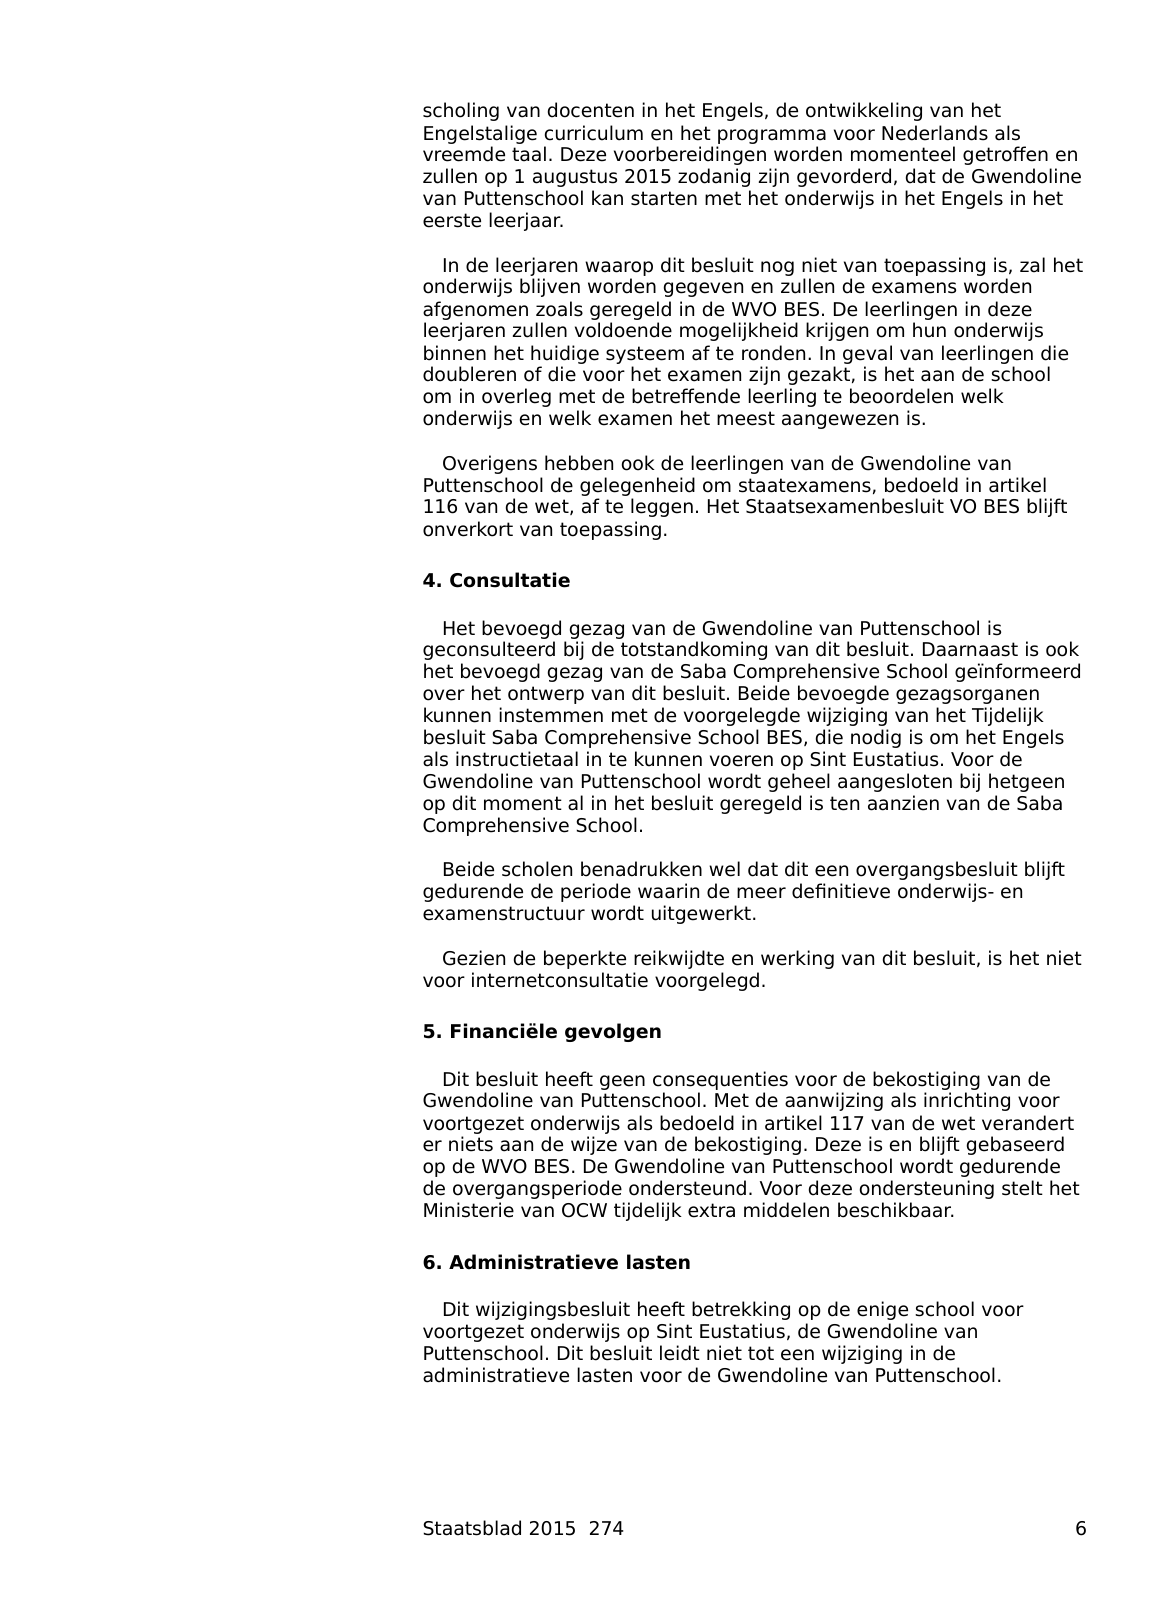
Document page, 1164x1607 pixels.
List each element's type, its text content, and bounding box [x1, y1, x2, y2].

text In de leerjaren waarop dit besluit nog niet van toepassing is, zal het onderwijs blijven worden gegeven en zullen de examens worden afgenomen zoals geregeld in de WVO BES. De leerlingen in deze leerjaren zullen voldoende mogelijkheid krijgen om hun onderwijs binnen het huidige systeem af te ronden. In geval van leerlingen die doubleren of die voor het examen zijn gezakt, is het aan de school om in overleg met de betreffende leerling te beoordelen welk onderwijs en welk examen het meest aangewezen is. [422, 254, 1087, 430]
subtitle 6. Administratieve lasten [422, 1252, 1087, 1274]
text Dit wijzigingsbesluit heeft betrekking op de enige school voor voortgezet onderwijs op Sint Eustatius, de Gwendoline van Puttenschool. Dit besluit leidt niet tot een wijziging in de administratieve lasten voor de Gwendoline van Puttenschool. [422, 1299, 1087, 1387]
text scholing van docenten in het Engels, de ontwikkeling van het Engelstalige curriculum en het programma voor Nederlands als vreemde taal. Deze voorbereidingen worden momenteel getroffen en zullen op 1 augustus 2015 zodanig zijn gevorderd, dat de Gwendoline van Puttenschool kan starten met het onderwijs in het Engels in het eerste leerjaar. [422, 100, 1087, 232]
text Overigens hebben ook de leerlingen van de Gwendoline van Puttenschool de gelegenheid om staatexamens, bedoeld in artikel 116 van de wet, af te leggen. Het Staatsexamenbesluit VO BES blijft onverkort van toepassing. [422, 452, 1087, 540]
text Beide scholen benadrukken wel dat dit een overgangsbesluit blijft gedurende de periode waarin de meer definitieve onderwijs- en examenstructuur wordt uitgewerkt. [422, 859, 1087, 925]
subtitle 5. Financiële gevolgen [422, 1021, 1087, 1043]
text Gezien de beperkte reikwijdte en werking van dit besluit, is het niet voor internetconsultatie voorgelegd. [422, 947, 1087, 991]
text Het bevoegd gezag van de Gwendoline van Puttenschool is geconsulteerd bij de totstandkoming van dit besluit. Daarnaast is ook het bevoegd gezag van de Saba Comprehensive School geïnformeerd over het ontwerp van dit besluit. Beide bevoegde gezagsorganen kunnen instemmen met de voorgelegde wijziging van het Tijdelijk besluit Saba Comprehensive School BES, die nodig is om het Engels als instructietaal in te kunnen voeren op Sint Eustatius. Voor de Gwendoline van Puttenschool wordt geheel aangesloten bij hetgeen op dit moment al in het besluit geregeld is ten aanzien van de Saba Comprehensive School. [422, 617, 1087, 837]
text Dit besluit heeft geen consequenties voor de bekostiging van de Gwendoline van Puttenschool. Met de aanwijzing als inrichting voor voortgezet onderwijs als bedoeld in artikel 117 van de wet verandert er niets aan de wijze van de bekostiging. Deze is en blijft gebaseerd op de WVO BES. De Gwendoline van Puttenschool wordt gedurende de overgangsperiode ondersteund. Voor deze ondersteuning stelt het Ministerie van OCW tijdelijk extra middelen beschikbaar. [422, 1068, 1087, 1222]
subtitle 4. Consultatie [422, 570, 1087, 592]
